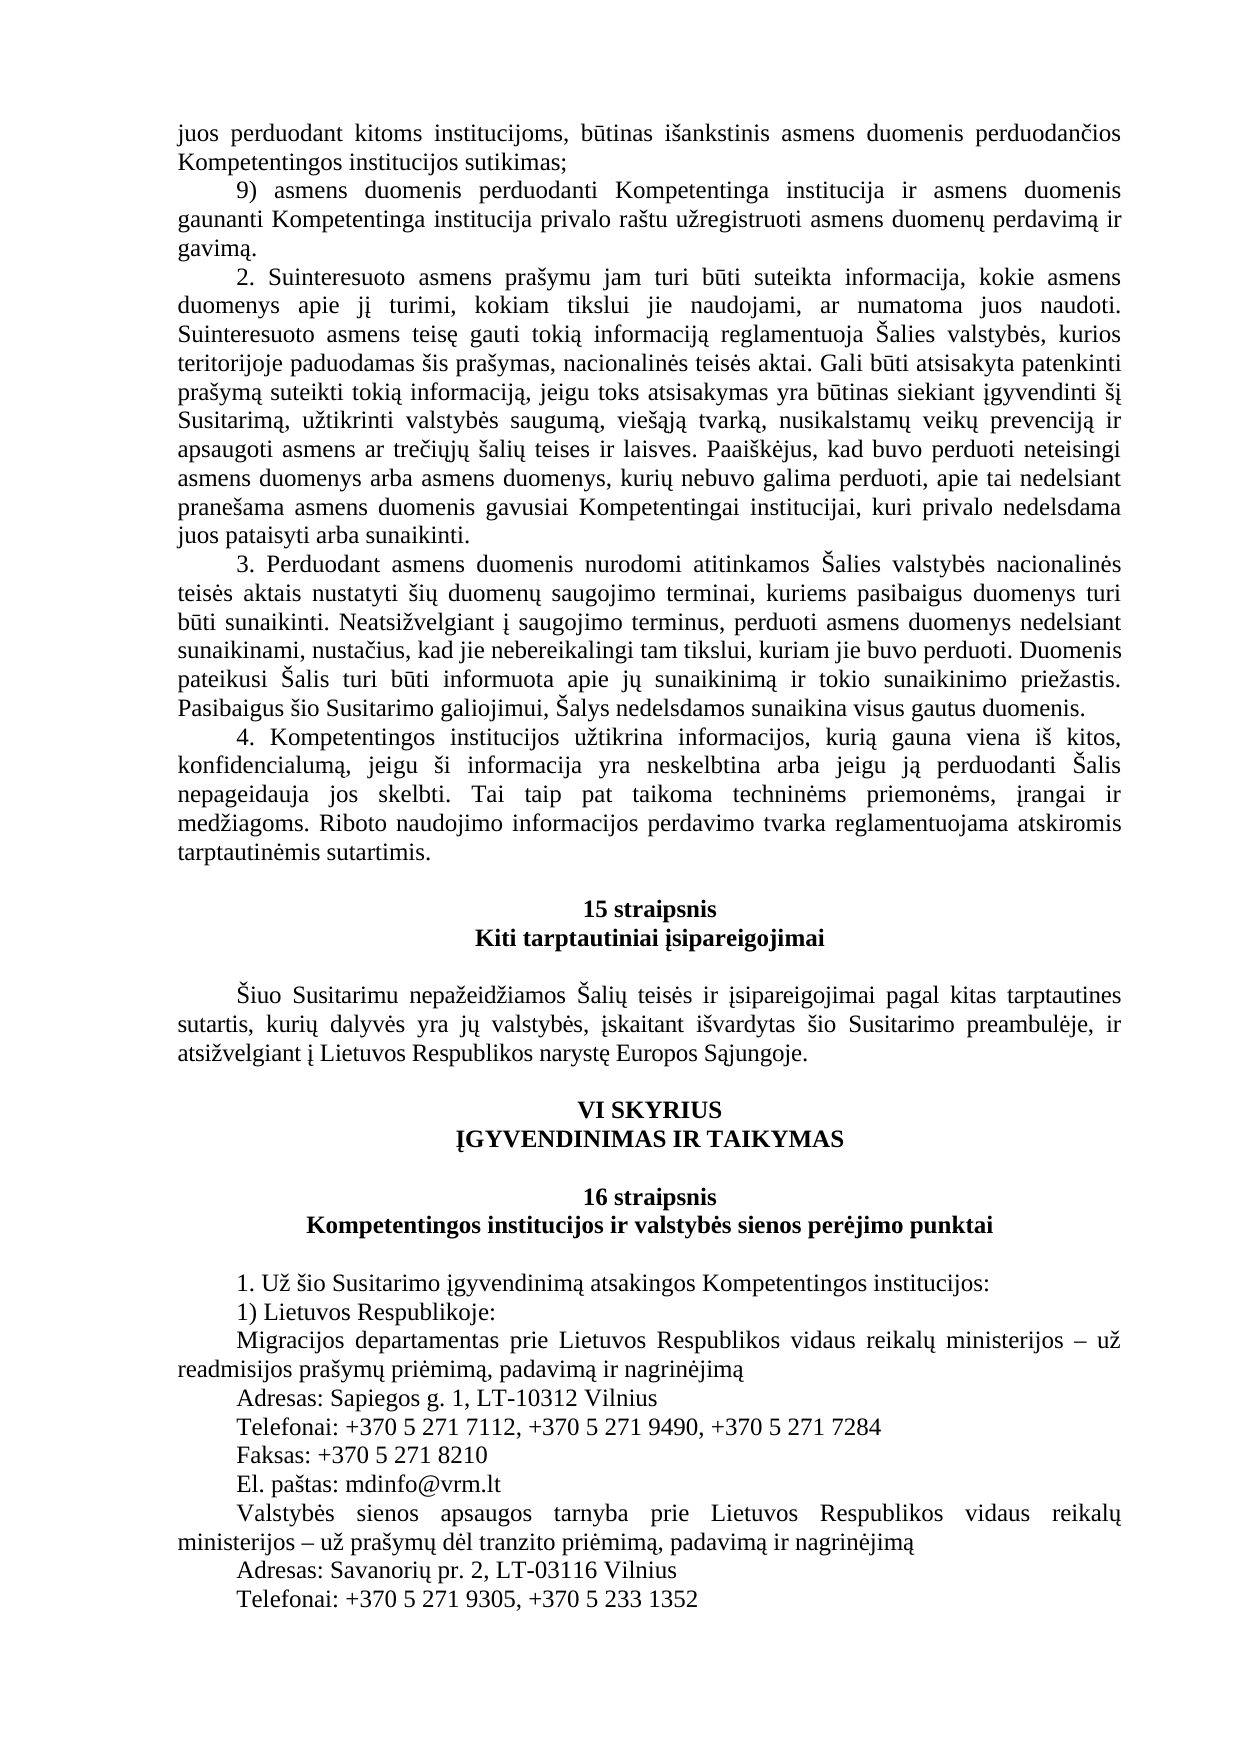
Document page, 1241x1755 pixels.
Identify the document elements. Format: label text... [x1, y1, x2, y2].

text Šiuo Susitarimu nepažeidžiamos Šalių teisės ir įsipareigojimai pagal kitas tarptautines sutartis, kurių dalyvės yra jų valstybės, įskaitant išvardytas šio Susitarimo preambulėje, ir atsižvelgiant į Lietuvos Respublikos narystę Europos Sąjungoje. [177, 981, 1122, 1067]
text ĮGYVENDINIMAS IR TAIKYMAS [177, 1124, 1122, 1153]
text Migracijos departamentas prie Lietuvos Respublikos vidaus reikalų ministerijos – už readmisijos prašymų priėmimą, padavimą ir nagrinėjimą [177, 1326, 1122, 1383]
text Telefonai: +370 5 271 7112, +370 5 271 9490, +370 5 271 7284 [177, 1412, 1122, 1441]
text juos perduodant kitoms institucijoms, būtinas išankstinis asmens duomenis perduodančios Kompetentingos institucijos sutikimas; [177, 118, 1122, 176]
text 4. Kompetentingos institucijos užtikrina informacijos, kurią gauna viena iš kitos, konfidencialumą, jeigu ši informacija yra neskelbtina arba jeigu ją perduodanti Šalis nepageidauja jos skelbti. Tai taip pat taikoma techninėms priemonėms, įrangai ir medžiagoms. Riboto naudojimo informacijos perdavimo tvarka reglamentuojama atskiromis tarptautinėmis sutartimis. [177, 722, 1122, 866]
text Valstybės sienos apsaugos tarnyba prie Lietuvos Respublikos vidaus reikalų ministerijos – už prašymų dėl tranzito priėmimą, padavimą ir nagrinėjimą [177, 1498, 1122, 1556]
text 3. Perduodant asmens duomenis nurodomi atitinkamos Šalies valstybės nacionalinės teisės aktais nustatyti šių duomenų saugojimo terminai, kuriems pasibaigus duomenys turi būti sunaikinti. Neatsižvelgiant į saugojimo terminus, perduoti asmens duomenys nedelsiant sunaikinami, nustačius, kad jie nebereikalingi tam tikslui, kuriam jie buvo perduoti. Duomenis pateikusi Šalis turi būti informuota apie jų sunaikinimą ir tokio sunaikinimo priežastis. Pasibaigus šio Susitarimo galiojimui, Šalys nedelsdamos sunaikina visus gautus duomenis. [177, 549, 1122, 722]
text Telefonai: +370 5 271 9305, +370 5 233 1352 [177, 1584, 1122, 1613]
text El. paštas: mdinfo@vrm.lt [177, 1469, 1122, 1498]
text VI SKYRIUS [177, 1096, 1122, 1124]
text Kompetentingos institucijos ir valstybės sienos perėjimo punktai [177, 1211, 1122, 1239]
text 2. Suinteresuoto asmens prašymu jam turi būti suteikta informacija, kokie asmens duomenys apie jį turimi, kokiam tikslui jie naudojami, ar numatoma juos naudoti. Suinteresuoto asmens teisę gauti tokią informaciją reglamentuoja Šalies valstybės, kurios teritorijoje paduodamas šis prašymas, nacionalinės teisės aktai. Gali būti atsisakyta patenkinti prašymą suteikti tokią informaciją, jeigu toks atsisakymas yra būtinas siekiant įgyvendinti šį Susitarimą, užtikrinti valstybės saugumą, viešąją tvarką, nusikalstamų veikų prevenciją ir apsaugoti asmens ar trečiųjų šalių teises ir laisves. Paaiškėjus, kad buvo perduoti neteisingi asmens duomenys arba asmens duomenys, kurių nebuvo galima perduoti, apie tai nedelsiant pranešama asmens duomenis gavusiai Kompetentingai institucijai, kuri privalo nedelsdama juos pataisyti arba sunaikinti. [177, 262, 1122, 549]
text Kiti tarptautiniai įsipareigojimai [177, 923, 1122, 952]
text 15 straipsnis [177, 894, 1122, 923]
text 1) Lietuvos Respublikoje: [177, 1297, 1122, 1326]
text Adresas: Savanorių pr. 2, LT-03116 Vilnius [177, 1556, 1122, 1584]
text Adresas: Sapiegos g. 1, LT-10312 Vilnius [177, 1383, 1122, 1412]
text Faksas: +370 5 271 8210 [177, 1441, 1122, 1469]
text 9) asmens duomenis perduodanti Kompetentinga institucija ir asmens duomenis gaunanti Kompetentinga institucija privalo raštu užregistruoti asmens duomenų perdavimą ir gavimą. [177, 176, 1122, 262]
text 16 straipsnis [177, 1182, 1122, 1211]
text 1. Už šio Susitarimo įgyvendinimą atsakingos Kompetentingos institucijos: [177, 1268, 1122, 1297]
